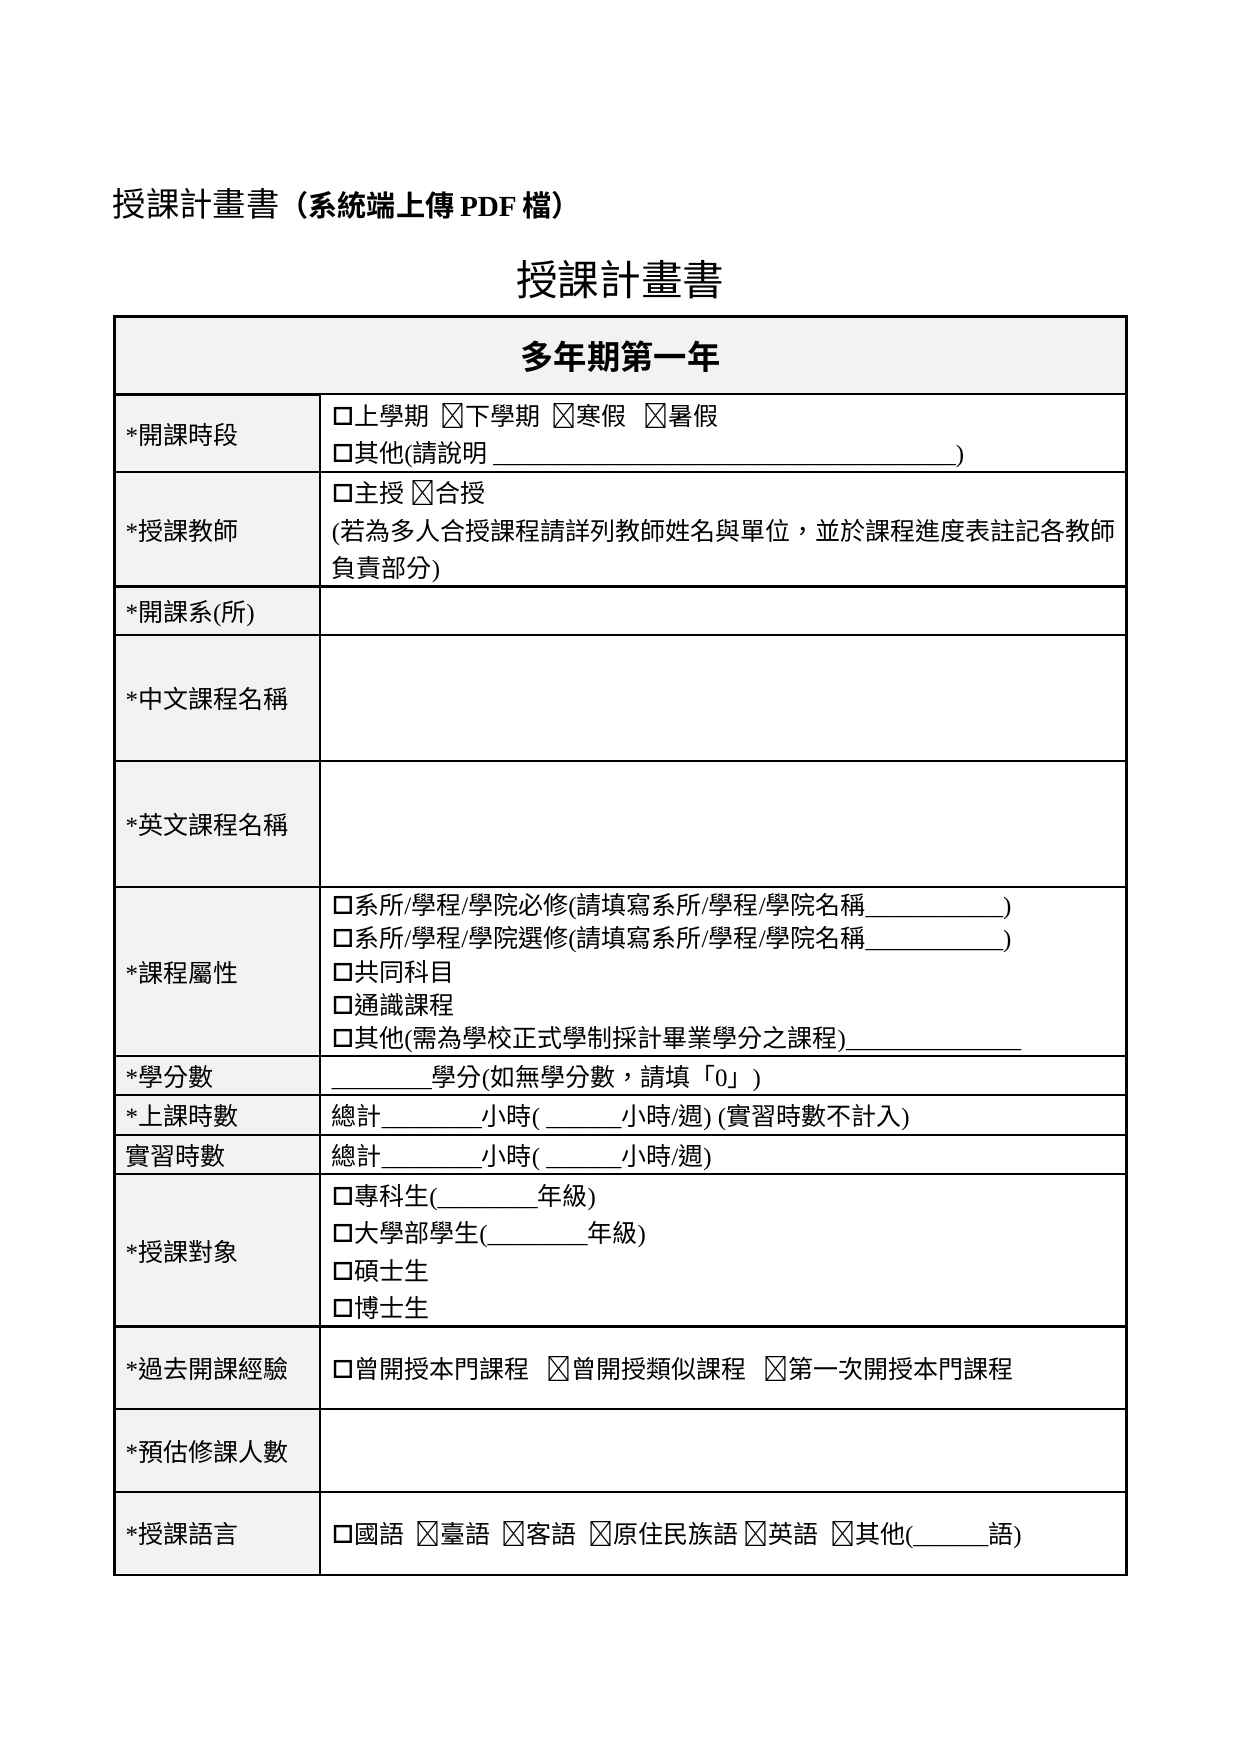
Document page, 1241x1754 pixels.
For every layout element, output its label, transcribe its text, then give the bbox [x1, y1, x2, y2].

text 授課計畫書（系統端上傳PDF檔） [112, 164, 1128, 239]
table_cell 總計________小時( ______小時/週) (實習時數不計入) [321, 1096, 1125, 1134]
table_cell *授課語言 [116, 1493, 319, 1573]
table_cell [321, 1410, 1125, 1491]
table_cell [321, 636, 1125, 760]
table_cell 實習時數 [116, 1136, 319, 1173]
table_cell 上學期 下學期 寒假 暑假 其他(請說明 _____________________________________) [321, 395, 1125, 471]
table_cell *授課對象 [116, 1175, 319, 1325]
table_cell *開課時段 [116, 396, 319, 471]
table_cell 主授 合授 (若為多人合授課程請詳列教師姓名與單位，並於課程進度表註記各教師負責部分) [321, 473, 1125, 585]
table_cell *中文課程名稱 [116, 636, 319, 760]
table_header 多年期第一年 [116, 318, 1125, 393]
table_cell *上課時數 [116, 1096, 319, 1134]
text 授課計畫書 [112, 239, 1128, 314]
table_cell *授課教師 [116, 473, 319, 585]
table_cell 系所/學程/學院必修(請填寫系所/學程/學院名稱___________) 系所/學程/學院選修(請填寫系所/學程/學院名稱___________) 共同科目 通識課程 其他(需為學校正式學制採計畢業學分之課程)______________ [321, 888, 1125, 1054]
table_cell *預估修課人數 [116, 1410, 319, 1491]
table_cell [321, 762, 1125, 886]
table_cell *學分數 [116, 1057, 319, 1094]
table_cell *過去開課經驗 [116, 1328, 319, 1408]
table_cell *課程屬性 [116, 888, 319, 1054]
table_cell *開課系(所) [116, 588, 319, 634]
table_cell 專科生(________年級) 大學部學生(________年級) 碩士生 博士生 [321, 1175, 1125, 1325]
table_cell ________學分(如無學分數，請填「0」) [321, 1057, 1125, 1094]
table_cell 國語 臺語 客語 原住民族語 英語 其他(______語) [321, 1493, 1125, 1573]
table_cell 曾開授本門課程 曾開授類似課程 第一次開授本門課程 [321, 1328, 1125, 1408]
table_cell *英文課程名稱 [116, 762, 319, 886]
table_cell 總計________小時( ______小時/週) [321, 1136, 1125, 1173]
table_cell [321, 588, 1125, 634]
